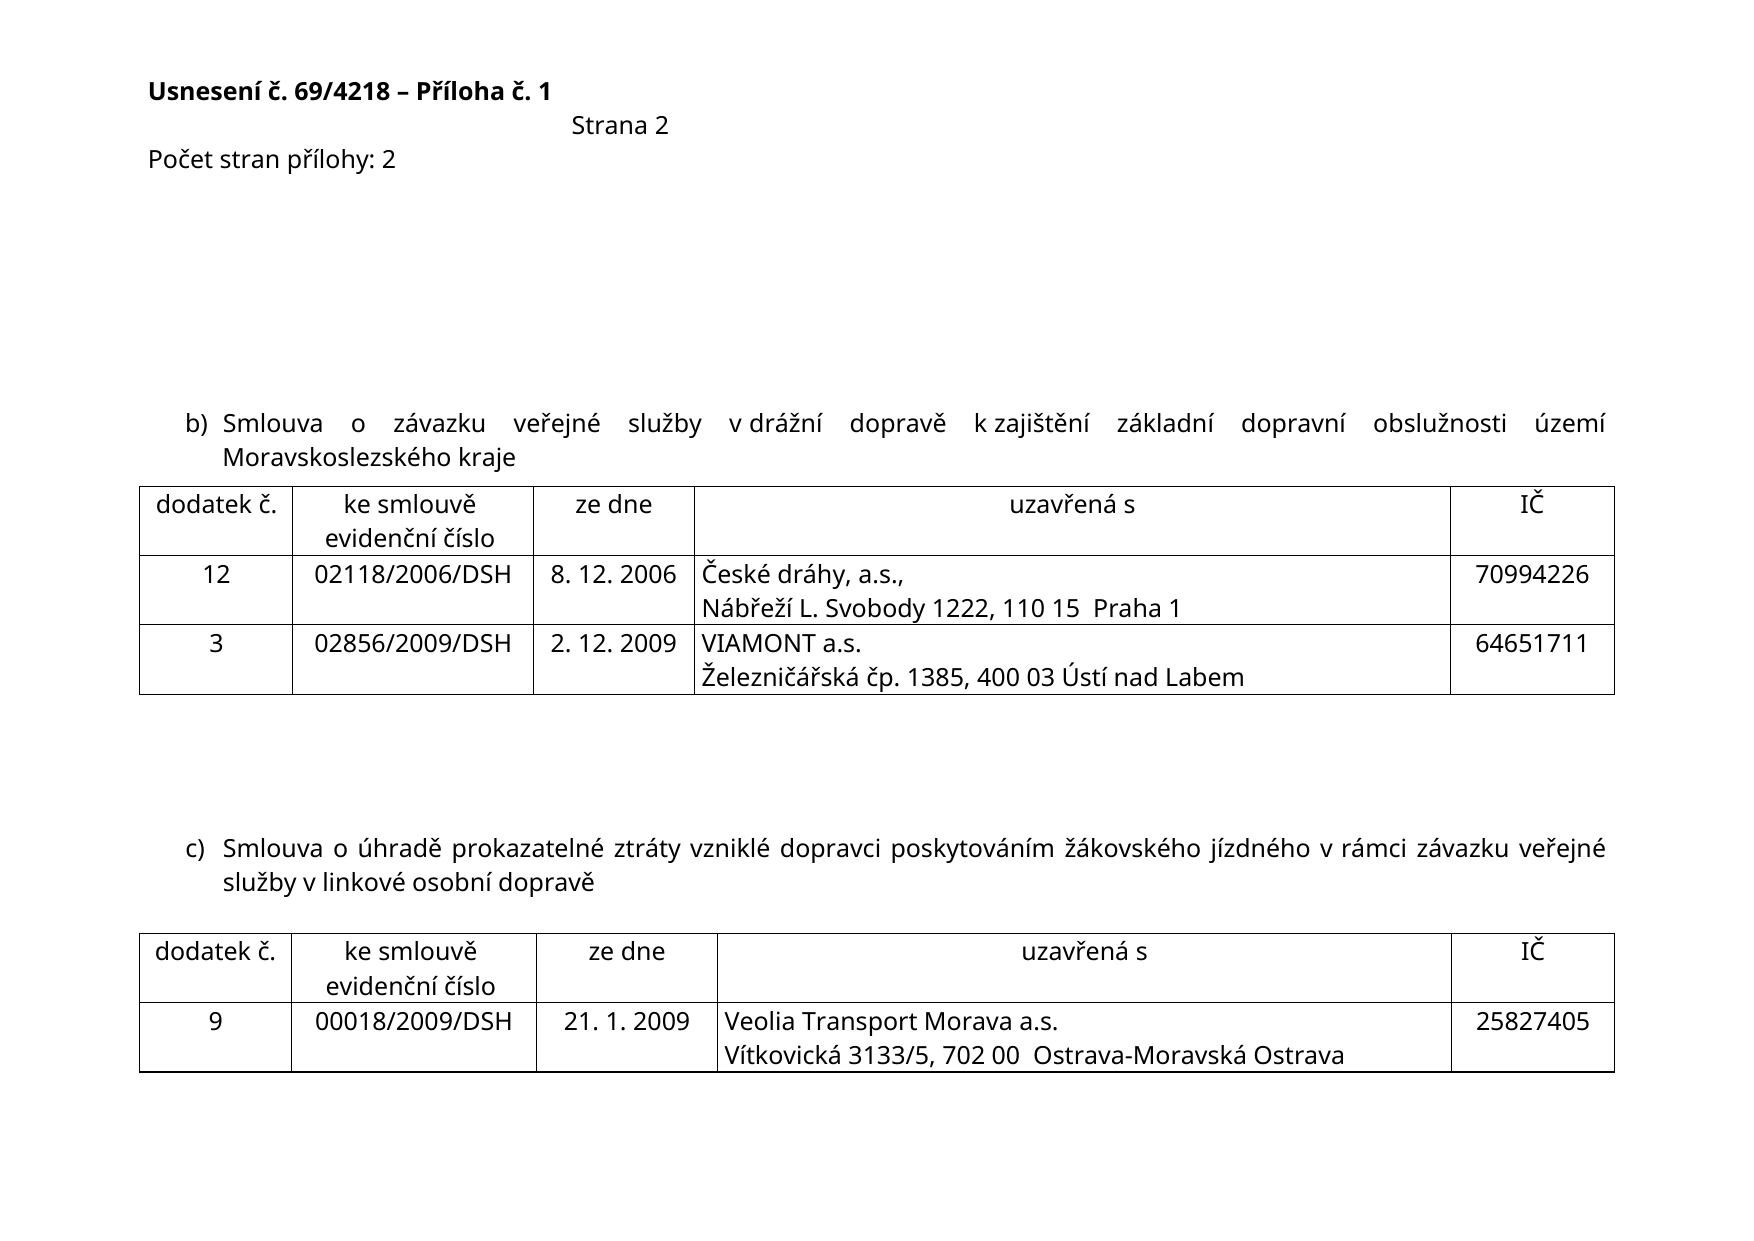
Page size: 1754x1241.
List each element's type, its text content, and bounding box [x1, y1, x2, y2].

table_header ke smlouvě evidenční číslo [292, 934, 536, 1002]
table_cell 02118/2006/DSH [293, 556, 533, 624]
table_header uzavřená s [718, 934, 1451, 1002]
table_cell 02856/2009/DSH [293, 625, 533, 693]
table_cell 2. 12. 2009 [534, 625, 694, 693]
table_header ke smlouvě evidenční číslo [293, 487, 533, 555]
table_cell 8. 12. 2006 [534, 556, 694, 624]
table_header IČ [1452, 934, 1614, 1002]
list Smlouva o úhradě prokazatelné ztráty vzniklé dopravci poskytováním žákovského jízdného v rámci závazku veřejné služby v linkové osobní dopravě [185, 831, 1606, 899]
table_cell 64651711 [1451, 625, 1614, 693]
table_cell 9 [140, 1003, 291, 1071]
table_cell 12 [140, 556, 292, 624]
table_cell Veolia Transport Morava a.s. Vítkovická 3133/5, 702 00 Ostrava-Moravská Ostrava [718, 1003, 1451, 1071]
table_header ze dne [534, 487, 694, 555]
table_cell 70994226 [1451, 556, 1614, 624]
list Smlouva o závazku veřejné služby v drážní dopravě k zajištění základní dopravní obslužnosti území Moravskoslezského kraje [185, 405, 1606, 473]
table_header IČ [1451, 487, 1614, 555]
table_cell České dráhy, a.s., Nábřeží L. Svobody 1222, 110 15 Praha 1 [695, 556, 1450, 624]
table_header ze dne [537, 934, 717, 1002]
table_cell 00018/2009/DSH [292, 1003, 536, 1071]
table_cell 3 [140, 625, 292, 693]
table_cell 21. 1. 2009 [537, 1003, 717, 1071]
table_header dodatek č. [140, 934, 291, 1002]
table_header dodatek č. [140, 487, 292, 555]
table_header uzavřená s [695, 487, 1450, 555]
table_cell VIAMONT a.s. Železničářská čp. 1385, 400 03 Ústí nad Labem [695, 625, 1450, 693]
table_cell 25827405 [1452, 1003, 1614, 1071]
